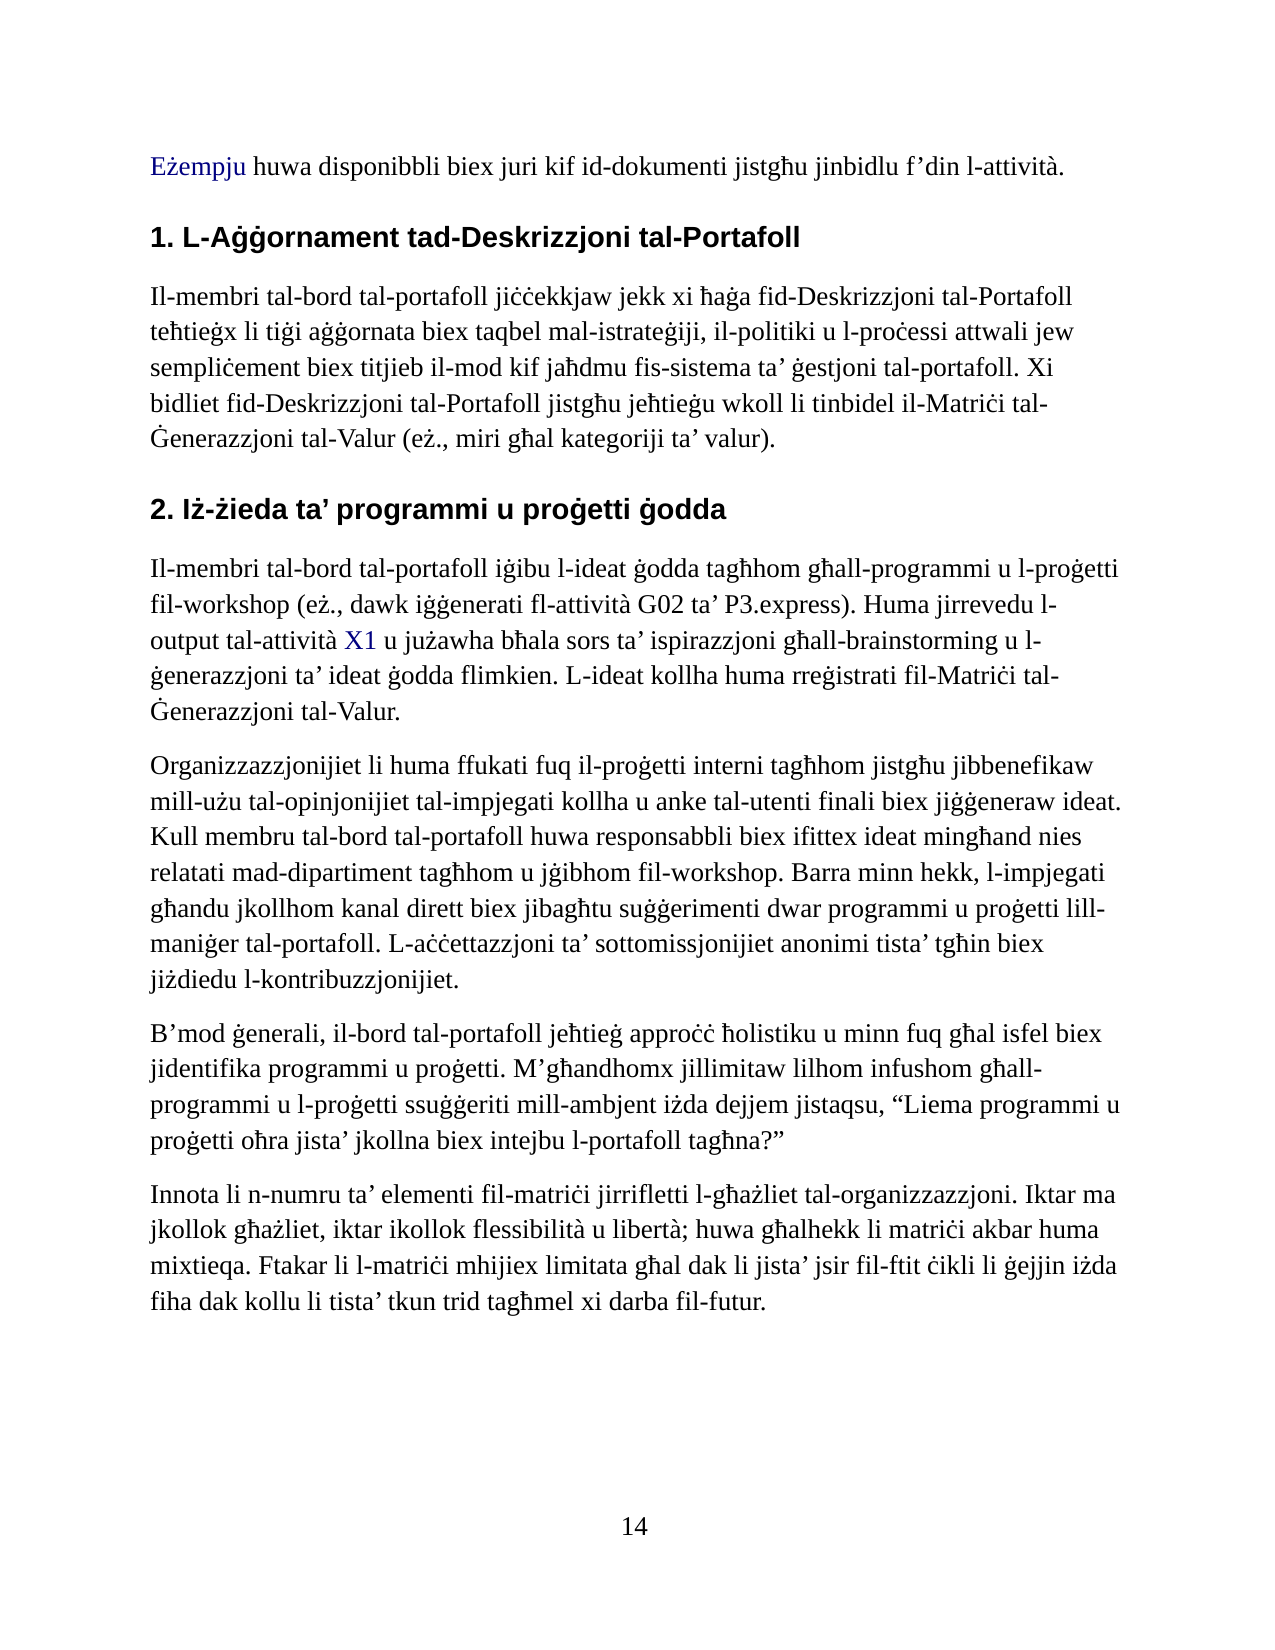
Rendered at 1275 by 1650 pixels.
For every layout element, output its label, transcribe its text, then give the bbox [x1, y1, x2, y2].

subtitle 1. L-Aġġornament tad-Deskrizzjoni tal-Portafoll [150, 220, 1125, 253]
text Innota li n-numru ta’ elementi fil-matriċi jirrifletti l-għażliet tal-organizzazzjoni. Iktar ma jkollok għażliet, iktar ikollok flessibilità u libertà; huwa għalhekk li matriċi akbar huma mixtieqa. Ftakar li l-matriċi mhijiex limitata għal dak li jista’ jsir fil-ftit ċikli li ġejjin iżda fiha dak kollu li tista’ tkun trid tagħmel xi darba fil-futur. [150, 1178, 1125, 1316]
subtitle 2. Iż-żieda ta’ programmi u proġetti ġodda [150, 492, 1125, 526]
text Il-membri tal-bord tal-portafoll iġibu l-ideat ġodda tagħhom għall-programmi u l-proġetti fil-workshop (eż., dawk iġġenerati fl-attività G02 ta’ P3.express). Huma jirrevedu l-output tal-attività X1 u jużawha bħala sors ta’ ispirazzjoni għall-brainstorming u l-ġenerazzjoni ta’ ideat ġodda flimkien. L-ideat kollha huma rreġistrati fil-Matriċi tal-Ġenerazzjoni tal-Valur. [150, 552, 1125, 726]
text B’mod ġenerali, il-bord tal-portafoll jeħtieġ approċċ ħolistiku u minn fuq għal isfel biex jidentifika programmi u proġetti. M’għandhomx jillimitaw lilhom infushom għall-programmi u l-proġetti ssuġġeriti mill-ambjent iżda dejjem jistaqsu, “Liema programmi u proġetti oħra jista’ jkollna biex intejbu l-portafoll tagħna?” [150, 1017, 1125, 1155]
text Organizzazzjonijiet li huma ffukati fuq il-proġetti interni tagħhom jistgħu jibbenefikaw mill-użu tal-opinjonijiet tal-impjegati kollha u anke tal-utenti finali biex jiġġeneraw ideat. Kull membru tal-bord tal-portafoll huwa responsabbli biex ifittex ideat mingħand nies relatati mad-dipartiment tagħhom u jġibhom fil-workshop. Barra minn hekk, l-impjegati għandu jkollhom kanal dirett biex jibagħtu suġġerimenti dwar programmi u proġetti lill-maniġer tal-portafoll. L-aċċettazzjoni ta’ sottomissjonijiet anonimi tista’ tgħin biex jiżdiedu l-kontribuzzjonijiet. [150, 749, 1125, 994]
text Eżempju huwa disponibbli biex juri kif id-dokumenti jistgħu jinbidlu f’din l-attività. [150, 150, 1125, 181]
text Il-membri tal-bord tal-portafoll jiċċekkjaw jekk xi ħaġa fid-Deskrizzjoni tal-Portafoll teħtieġx li tiġi aġġornata biex taqbel mal-istrateġiji, il-politiki u l-proċessi attwali jew sempliċement biex titjieb il-mod kif jaħdmu fis-sistema ta’ ġestjoni tal-portafoll. Xi bidliet fid-Deskrizzjoni tal-Portafoll jistgħu jeħtieġu wkoll li tinbidel il-Matriċi tal-Ġenerazzjoni tal-Valur (eż., miri għal kategoriji ta’ valur). [150, 280, 1125, 454]
